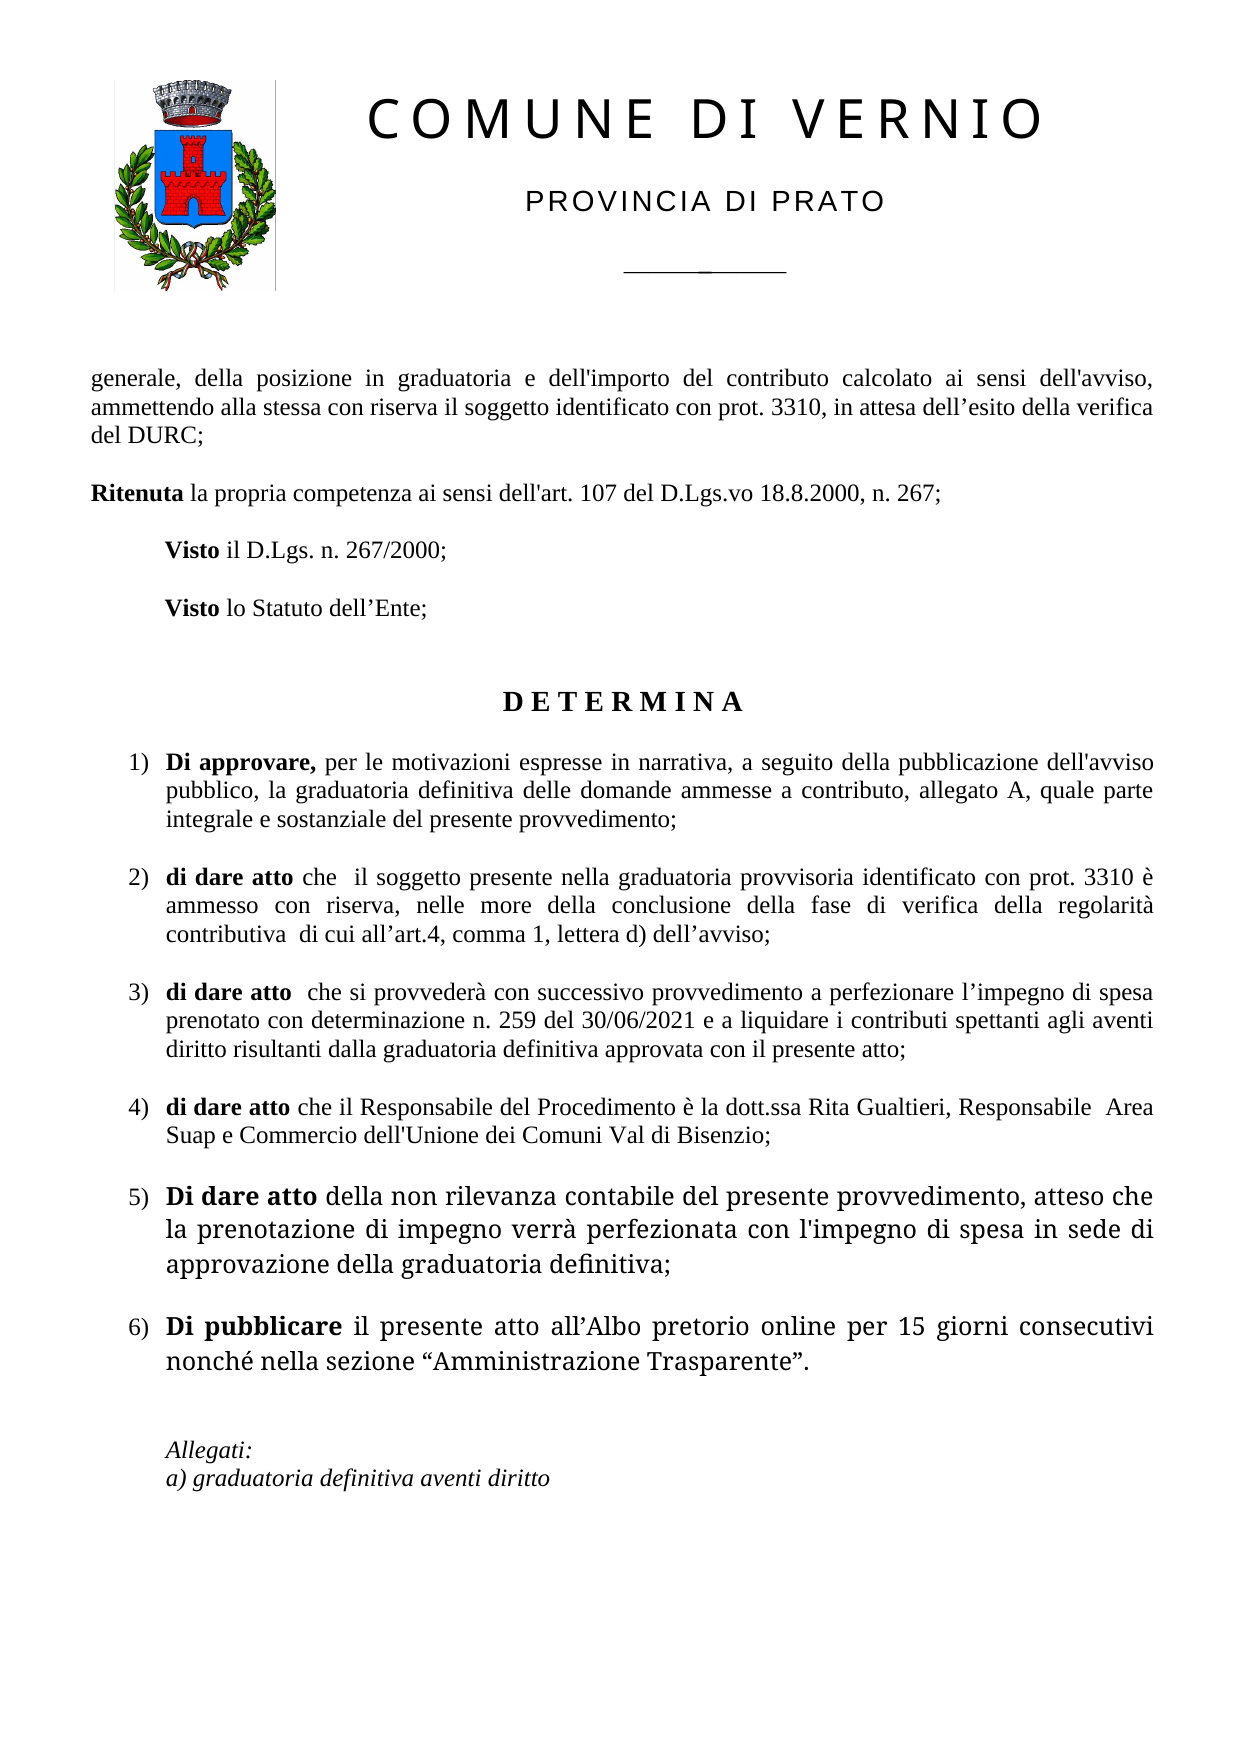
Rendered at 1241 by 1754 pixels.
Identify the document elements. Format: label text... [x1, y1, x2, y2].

list a) graduatoria definitiva aventi diritto [128, 1463, 1155, 1492]
text generale, della posizione in graduatoria e dell'importo del contributo calcolato ai sensi dell'avviso, ammettendo alla stessa con riserva il soggetto identificato con prot. 3310, in attesa dell’esito della verifica del DURC; [91, 363, 1155, 449]
list di dare atto che il Responsabile del Procedimento è la dott.ssa Rita Gualtieri, Responsabile Area Suap e Commercio dell'Unione dei Comuni Val di Bisenzio; [128, 1092, 1155, 1149]
list di dare atto che il soggetto presente nella graduatoria provvisoria identificato con prot. 3310 è ammesso con riserva, nelle more della conclusione della fase di verifica della regolarità contributiva di cui all’art.4, comma 1, lettera d) dell’avviso; [128, 862, 1155, 948]
list Di dare atto della non rilevanza contabile del presente provvedimento, atteso che la prenotazione di impegno verrà perfezionata con l'impegno di spesa in sede di approvazione della graduatoria definitiva; [128, 1178, 1155, 1280]
text D E T E R M I N A [91, 684, 1155, 718]
list di dare atto che si provvederà con successivo provvedimento a perfezionare l’impegno di spesa prenotato con determinazione n. 259 del 30/06/2021 e a liquidare i contributi spettanti agli aventi diritto risultanti dalla graduatoria definitiva approvata con il presente atto; [128, 977, 1155, 1063]
picture [114, 80, 276, 291]
list Allegati: [128, 1435, 1155, 1463]
text Visto lo Statuto dell’Ente; [91, 593, 1155, 622]
text Ritenuta la propria competenza ai sensi dell'art. 107 del D.Lgs.vo 18.8.2000, n. 267; [91, 478, 1155, 507]
list Di pubblicare il presente atto all’Albo pretorio online per 15 giorni consecutivi nonché nella sezione “Amministrazione Trasparente”. [128, 1309, 1155, 1377]
text Visto il D.Lgs. n. 267/2000; [91, 536, 1155, 564]
list Di approvare, per le motivazioni espresse in narrativa, a seguito della pubblicazione dell'avviso pubblico, la graduatoria definitiva delle domande ammesse a contributo, allegato A, quale parte integrale e sostanziale del presente provvedimento; [128, 747, 1155, 833]
